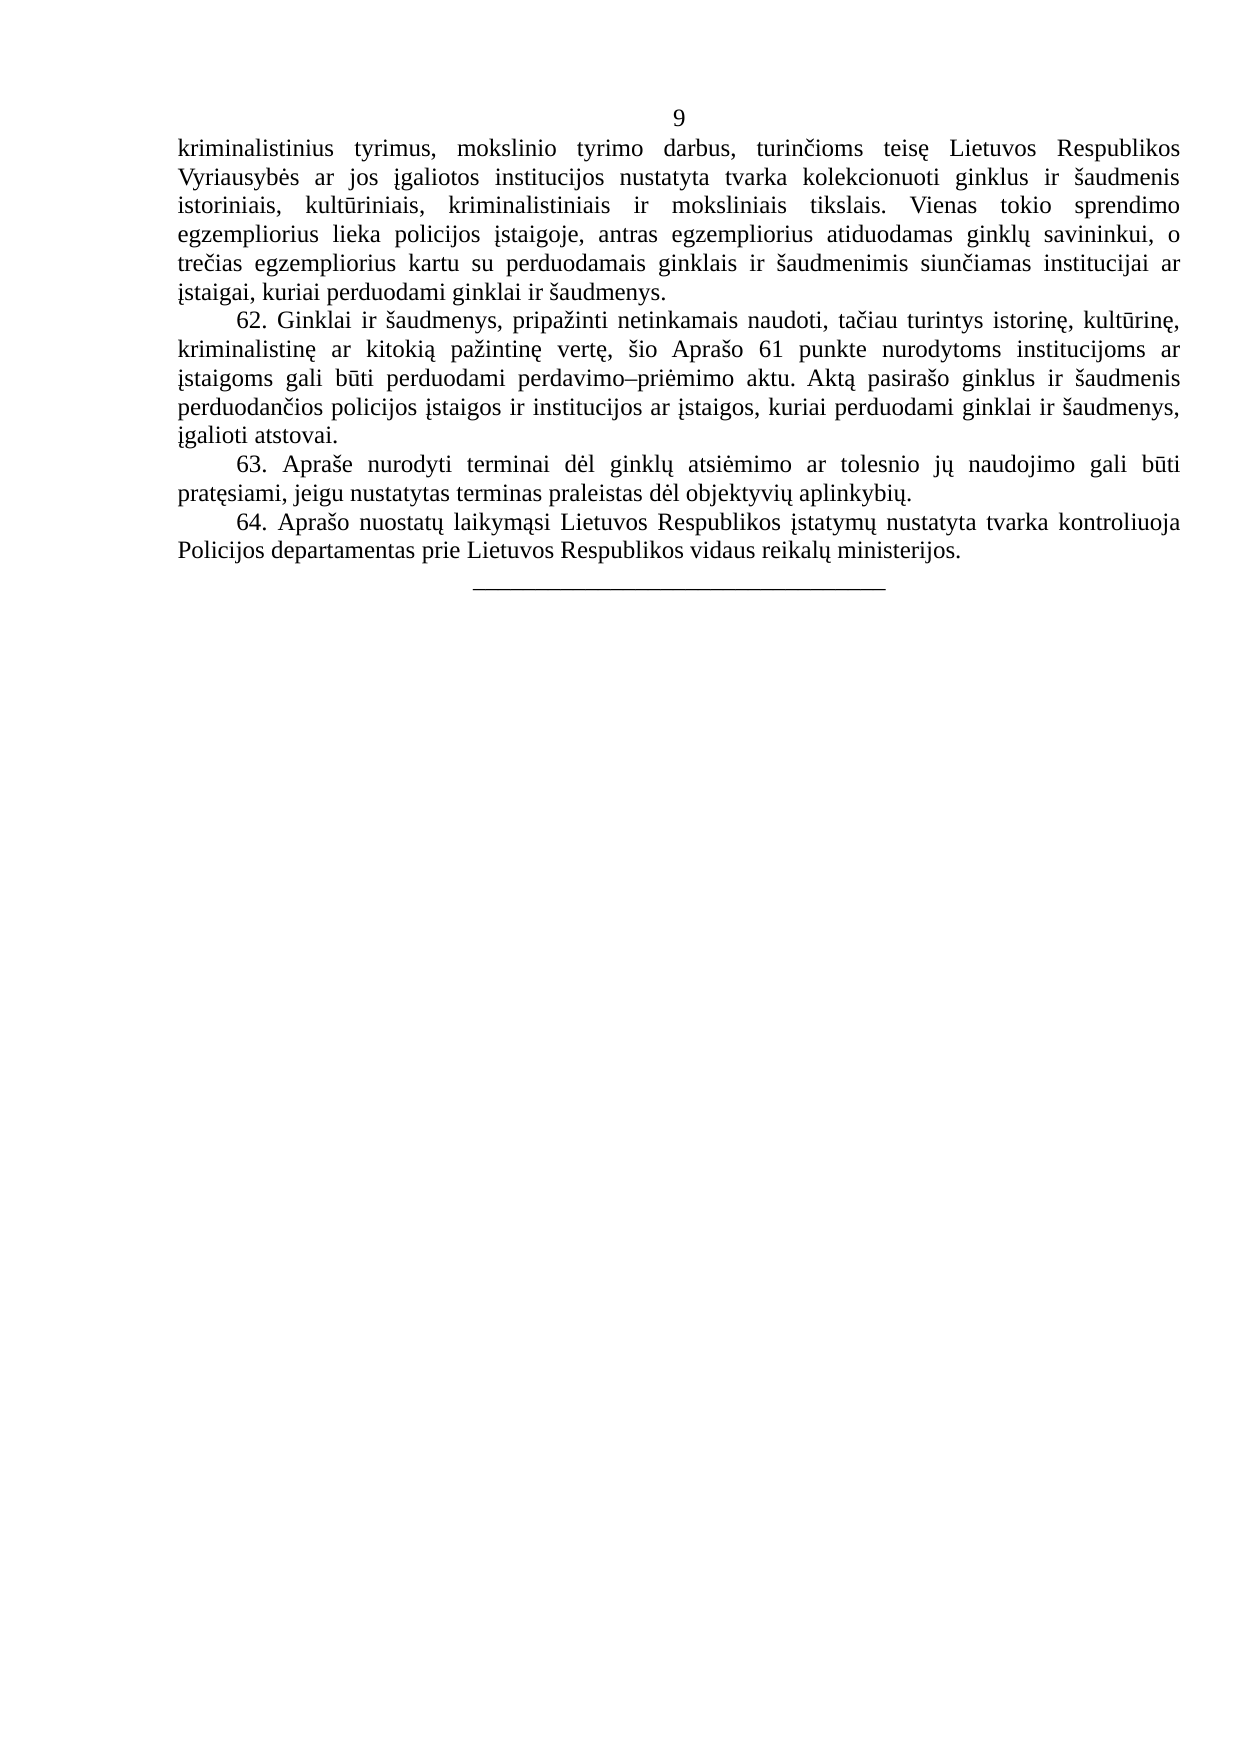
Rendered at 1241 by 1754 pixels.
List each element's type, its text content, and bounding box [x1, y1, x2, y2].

text kriminalistinius tyrimus, mokslinio tyrimo darbus, turinčioms teisę Lietuvos Respublikos Vyriausybės ar jos įgaliotos institucijos nustatyta tvarka kolekcionuoti ginklus ir šaudmenis istoriniais, kultūriniais, kriminalistiniais ir moksliniais tikslais. Vienas tokio sprendimo egzempliorius lieka policijos įstaigoje, antras egzempliorius atiduodamas ginklų savininkui, o trečias egzempliorius kartu su perduodamais ginklais ir šaudmenimis siunčiamas institucijai ar įstaigai, kuriai perduodami ginklai ir šaudmenys. [177, 133, 1181, 305]
text 62. Ginklai ir šaudmenys, pripažinti netinkamais naudoti, tačiau turintys istorinę, kultūrinę, kriminalistinę ar kitokią pažintinę vertę, šio Aprašo 61 punkte nurodytoms institucijoms ar įstaigoms gali būti perduodami perdavimo–priėmimo aktu. Aktą pasirašo ginklus ir šaudmenis perduodančios policijos įstaigos ir institucijos ar įstaigos, kuriai perduodami ginklai ir šaudmenys, įgalioti atstovai. [177, 305, 1181, 449]
text 64. Aprašo nuostatų laikymąsi Lietuvos Respublikos įstatymų nustatyta tvarka kontroliuoja Policijos departamentas prie Lietuvos Respublikos vidaus reikalų ministerijos. [177, 507, 1181, 564]
text _________________________________ [177, 564, 1181, 593]
text 63. Apraše nurodyti terminai dėl ginklų atsiėmimo ar tolesnio jų naudojimo gali būti pratęsiami, jeigu nustatytas terminas praleistas dėl objektyvių aplinkybių. [177, 449, 1181, 507]
